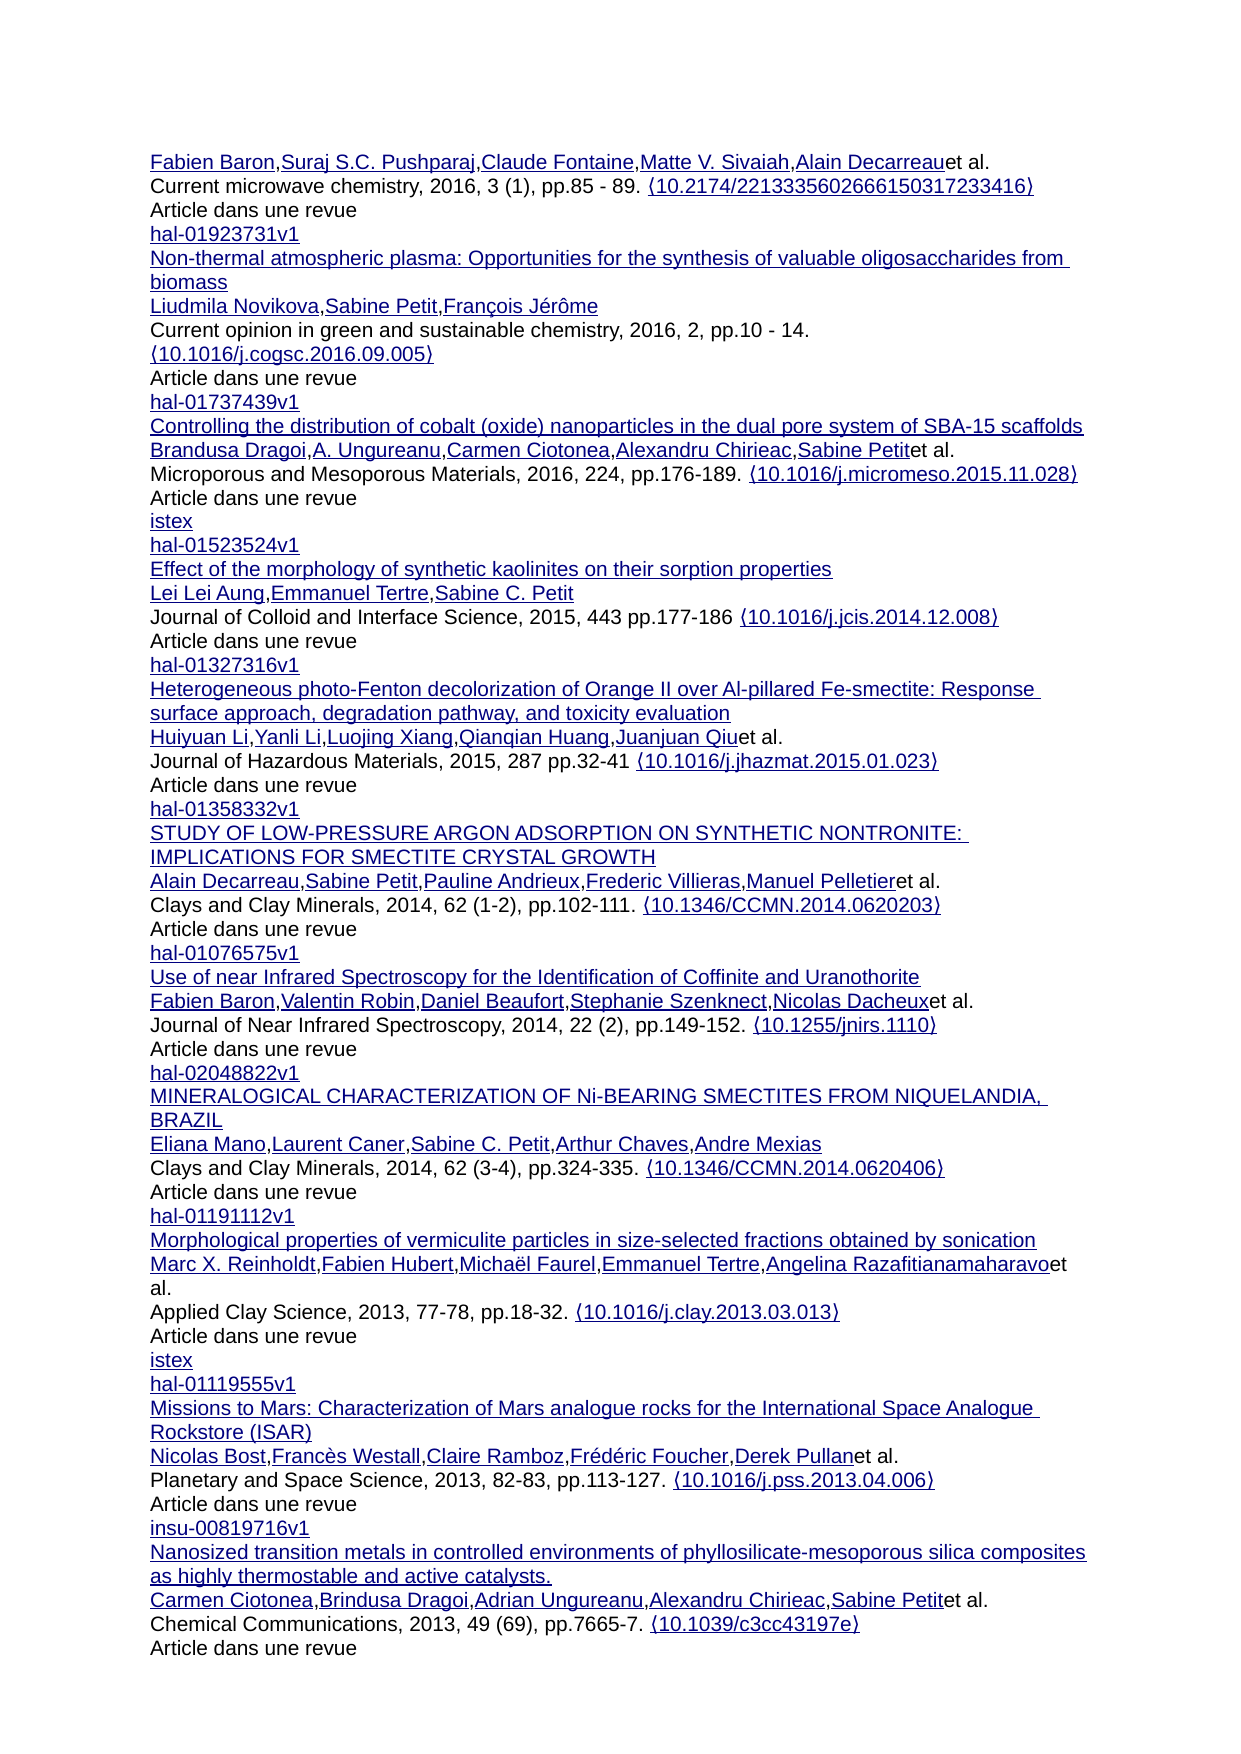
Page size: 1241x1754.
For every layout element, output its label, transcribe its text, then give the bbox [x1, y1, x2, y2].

table_cell STUDY OF LOW-PRESSURE ARGON ADSORPTION ON SYNTHETIC NONTRONITE: IMPLICATIONS FOR SMECTITE CRYSTAL GROWTH Alain Decarreau,Sabine Petit,Pauline Andrieux,Frederic Villieras,Manuel Pelletieret al. Clays and Clay Minerals, 2014, 62 (1-2), pp.102-111. ⟨10.1346/CCMN.2014.0620203⟩ Article dans une revue hal-01076575v1 [150, 821, 1090, 964]
table_cell Morphological properties of vermiculite particles in size-selected fractions obtained by sonication Marc X. Reinholdt,Fabien Hubert,Michaël Faurel,Emmanuel Tertre,Angelina Razafitianamaharavoet al. Applied Clay Science, 2013, 77-78, pp.18-32. ⟨10.1016/j.clay.2013.03.013⟩ Article dans une revue istex hal-01119555v1 [150, 1228, 1090, 1396]
table_cell Controlling the distribution of cobalt (oxide) nanoparticles in the dual pore system of SBA-15 scaffolds Brandusa Dragoi,A. Ungureanu,Carmen Ciotonea,Alexandru Chirieac,Sabine Petitet al. Microporous and Mesoporous Materials, 2016, 224, pp.176-189. ⟨10.1016/j.micromeso.2015.11.028⟩ Article dans une revue istex hal-01523524v1 [150, 414, 1090, 557]
table_cell Non-thermal atmospheric plasma: Opportunities for the synthesis of valuable oligosaccharides from biomass Liudmila Novikova,Sabine Petit,François Jérôme Current opinion in green and sustainable chemistry, 2016, 2, pp.10 - 14. ⟨10.1016/j.cogsc.2016.09.005⟩ Article dans une revue hal-01737439v1 [150, 246, 1090, 413]
table_cell Effect of the morphology of synthetic kaolinites on their sorption properties Lei Lei Aung,Emmanuel Tertre,Sabine C. Petit Journal of Colloid and Interface Science, 2015, 443 pp.177-186 ⟨10.1016/j.jcis.2014.12.008⟩ Article dans une revue hal-01327316v1 [150, 557, 1090, 677]
table_cell Fabien Baron,Suraj S.C. Pushparaj,Claude Fontaine,Matte V. Sivaiah,Alain Decarreauet al. Current microwave chemistry, 2016, 3 (1), pp.85 - 89. ⟨10.2174/2213335602666150317233416⟩ Article dans une revue hal-01923731v1 [150, 150, 1090, 246]
table_cell Heterogeneous photo-Fenton decolorization of Orange II over Al-pillared Fe-smectite: Response surface approach, degradation pathway, and toxicity evaluation Huiyuan Li,Yanli Li,Luojing Xiang,Qianqian Huang,Juanjuan Qiuet al. Journal of Hazardous Materials, 2015, 287 pp.32-41 ⟨10.1016/j.jhazmat.2015.01.023⟩ Article dans une revue hal-01358332v1 [150, 677, 1090, 821]
table_cell Nanosized transition metals in controlled environments of phyllosilicate-mesoporous silica composites as highly thermostable and active catalysts. Carmen Ciotonea,Brindusa Dragoi,Adrian Ungureanu,Alexandru Chirieac,Sabine Petitet al. Chemical Communications, 2013, 49 (69), pp.7665-7. ⟨10.1039/c3cc43197e⟩ Article dans une revue [150, 1540, 1090, 1659]
table_cell Use of near Infrared Spectroscopy for the Identification of Coffinite and Uranothorite Fabien Baron,Valentin Robin,Daniel Beaufort,Stephanie Szenknect,Nicolas Dacheuxet al. Journal of Near Infrared Spectroscopy, 2014, 22 (2), pp.149-152. ⟨10.1255/jnirs.1110⟩ Article dans une revue hal-02048822v1 [150, 965, 1090, 1084]
table_cell MINERALOGICAL CHARACTERIZATION OF Ni-BEARING SMECTITES FROM NIQUELANDIA, BRAZIL Eliana Mano,Laurent Caner,Sabine C. Petit,Arthur Chaves,Andre Mexias Clays and Clay Minerals, 2014, 62 (3-4), pp.324-335. ⟨10.1346/CCMN.2014.0620406⟩ Article dans une revue hal-01191112v1 [150, 1084, 1090, 1228]
table_cell Missions to Mars: Characterization of Mars analogue rocks for the International Space Analogue Rockstore (ISAR) Nicolas Bost,Francès Westall,Claire Ramboz,Frédéric Foucher,Derek Pullanet al. Planetary and Space Science, 2013, 82-83, pp.113-127. ⟨10.1016/j.pss.2013.04.006⟩ Article dans une revue insu-00819716v1 [150, 1396, 1090, 1539]
